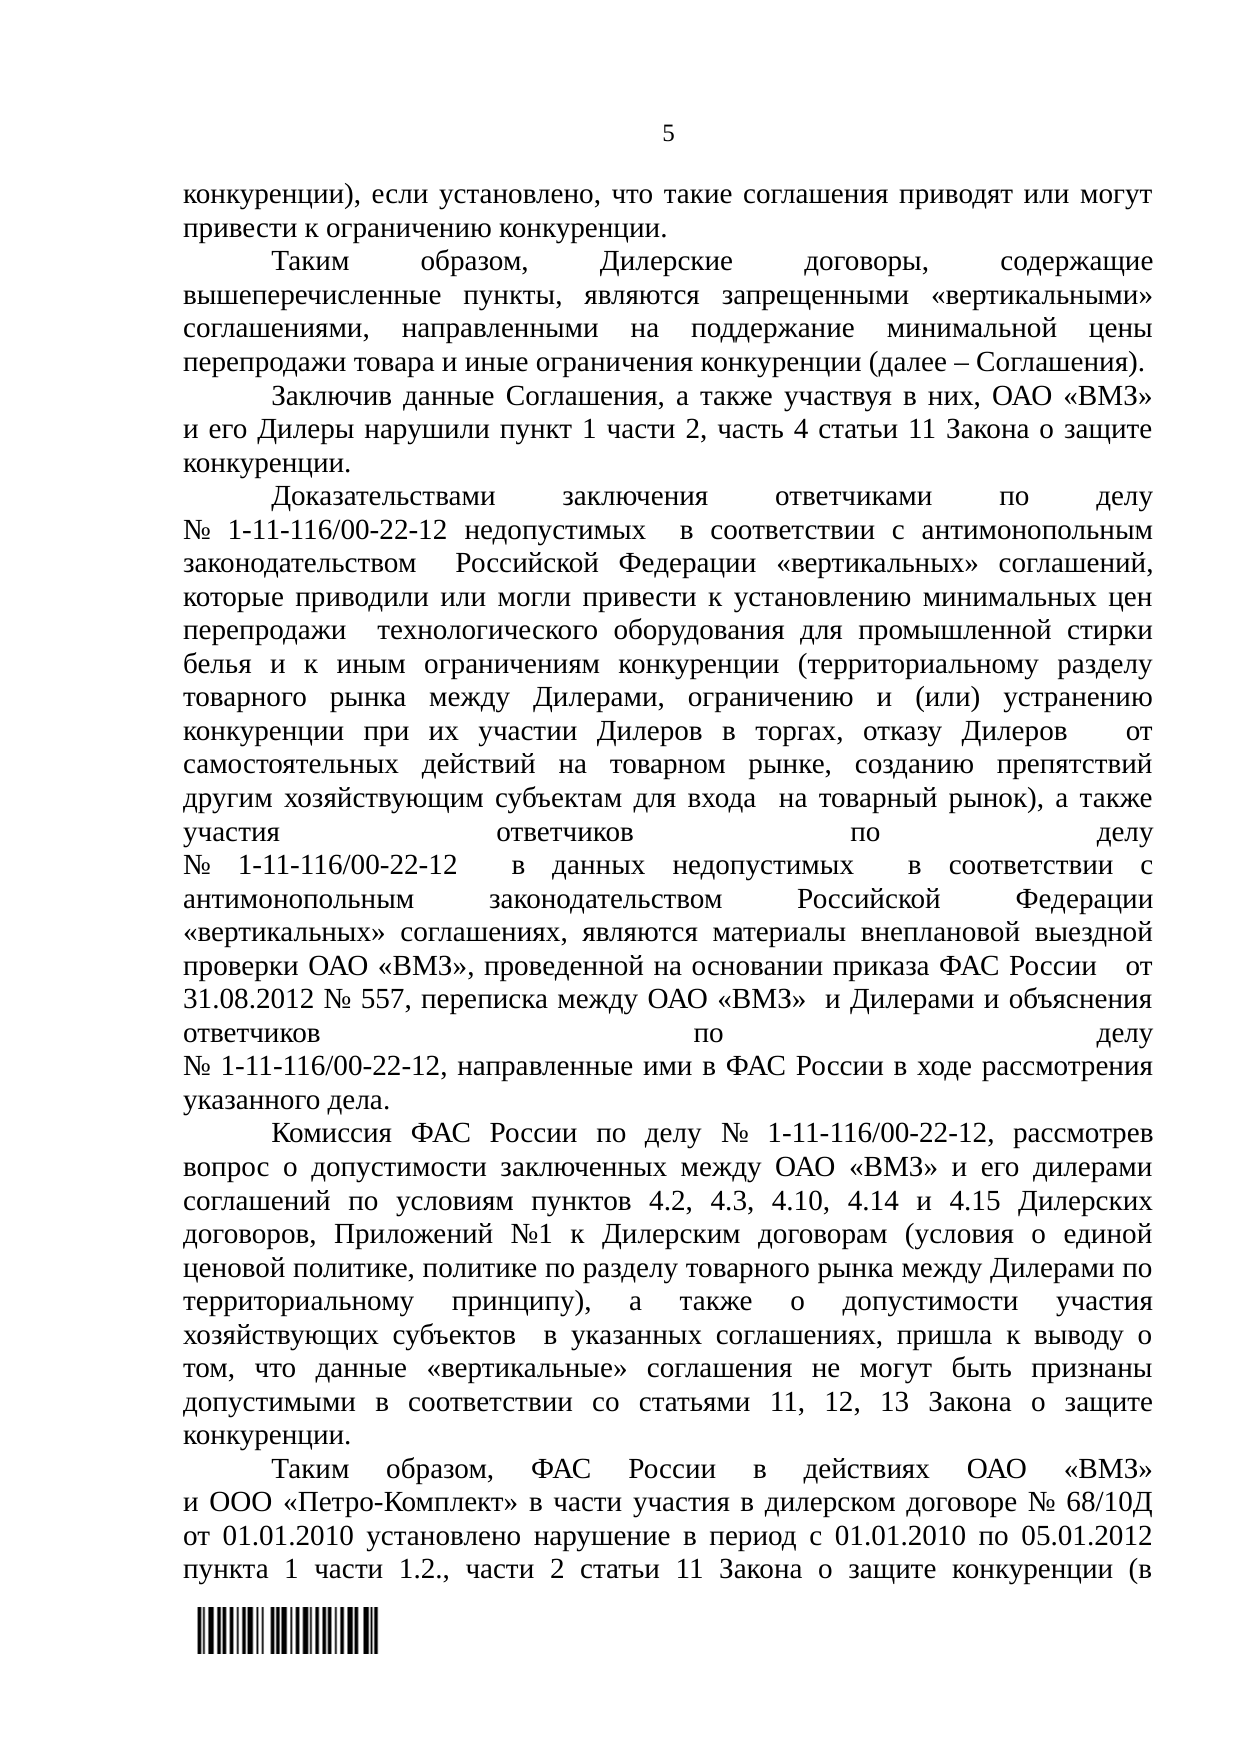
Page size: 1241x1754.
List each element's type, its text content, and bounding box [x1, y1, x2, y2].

text конкуренции), если установлено, что такие соглашения приводят или могут привести к ограничению конкуренции. [183, 176, 1153, 243]
text Таким образом, ФАС России в действиях ОАО «ВМЗ» и ООО «Петро-Комплект» в части участия в дилерском договоре № 68/10Д от 01.01.2010 установлено нарушение в период с 01.01.2010 по 05.01.2012 пункта 1 части 1.2., части 2 статьи 11 Закона о защите конкуренции (в [183, 1451, 1153, 1585]
picture [182, 1607, 396, 1654]
text Доказательствами заключения ответчиками по делу № 1-11-116/00-22-12 недопустимых в соответствии с антимонопольным законодательством Российской Федерации «вертикальных» соглашений, которые приводили или могли привести к установлению минимальных цен перепродажи технологического оборудования для промышленной стирки белья и к иным ограничениям конкуренции (территориальному разделу товарного рынка между Дилерами, ограничению и (или) устранению конкуренции при их участии Дилеров в торгах, отказу Дилеров от самостоятельных действий на товарном рынке, созданию препятствий другим хозяйствующим субъектам для входа на товарный рынок), а также участия ответчиков по делу № 1-11-116/00-22-12 в данных недопустимых в соответствии с антимонопольным законодательством Российской Федерации «вертикальных» соглашениях, являются материалы внеплановой выездной проверки ОАО «ВМЗ», проведенной на основании приказа ФАС России от 31.08.2012 № 557, переписка между ОАО «ВМЗ» и Дилерами и объяснения ответчиков по делу № 1-11-116/00-22-12, направленные ими в ФАС России в ходе рассмотрения указанного дела. [183, 478, 1153, 1116]
text Заключив данные Соглашения, а также участвуя в них, ОАО «ВМЗ» и его Дилеры нарушили пункт 1 части 2, часть 4 статьи 11 Закона о защите конкуренции. [183, 378, 1153, 478]
text Таким образом, Дилерские договоры, содержащие вышеперечисленные пункты, являются запрещенными «вертикальными» соглашениями, направленными на поддержание минимальной цены перепродажи товара и иные ограничения конкуренции (далее – Соглашения). [183, 243, 1153, 378]
text Комиссия ФАС России по делу № 1-11-116/00-22-12, рассмотрев вопрос о допустимости заключенных между ОАО «ВМЗ» и его дилерами соглашений по условиям пунктов 4.2, 4.3, 4.10, 4.14 и 4.15 Дилерских договоров, Приложений №1 к Дилерским договорам (условия о единой ценовой политике, политике по разделу товарного рынка между Дилерами по территориальному принципу), а также о допустимости участия хозяйствующих субъектов в указанных соглашениях, пришла к выводу о том, что данные «вертикальные» соглашения не могут быть признаны допустимыми в соответствии со статьями 11, 12, 13 Закона о защите конкуренции. [183, 1116, 1153, 1451]
